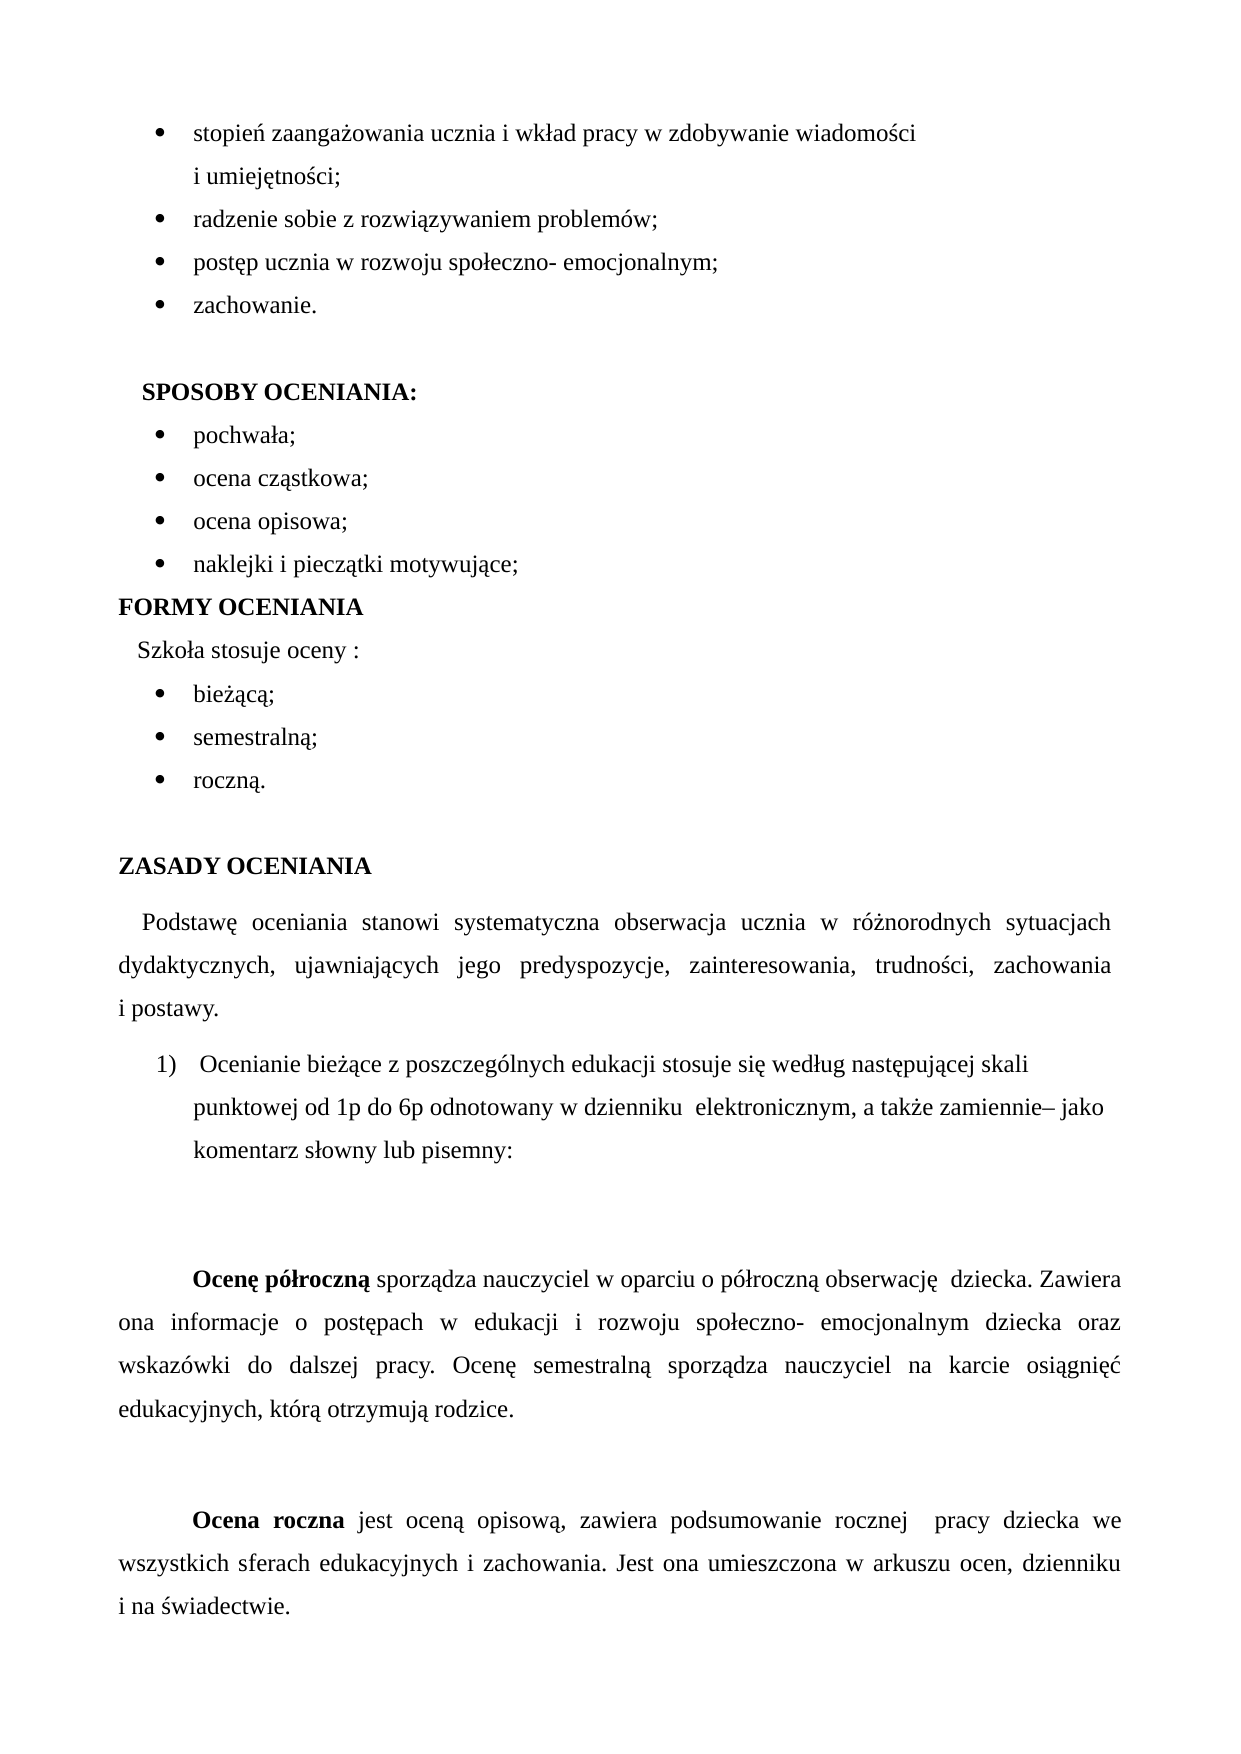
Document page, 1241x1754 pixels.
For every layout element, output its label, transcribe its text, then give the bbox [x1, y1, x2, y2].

list stopień zaangażowania ucznia i wkład pracy w zdobywanie wiadomości [156, 118, 1122, 147]
list zachowanie. [156, 291, 1122, 319]
text FORMY OCENIANIA [118, 592, 1122, 621]
text i umiejętności; [156, 161, 1122, 190]
text SPOSOBY OCENIANIA: [142, 377, 1122, 406]
list semestralną; [156, 722, 1122, 751]
list ocena cząstkowa; [156, 463, 1122, 492]
list bieżącą; [156, 679, 1122, 707]
text Podstawę oceniania stanowi systematyczna obserwacja ucznia w różnorodnych sytuacjach dydaktycznych, ujawniających jego predyspozycje, zainteresowania, trudności, zachowania i postawy. [118, 907, 1112, 1022]
list roczną. [156, 765, 1122, 794]
text Ocena roczna jest oceną opisową, zawiera podsumowanie rocznej pracy dziecka we wszystkich sferach edukacyjnych i zachowania. Jest ona umieszczona w arkuszu ocen, dzienniku i na świadectwie. [118, 1505, 1122, 1620]
text Ocenę półroczną sporządza nauczyciel w oparciu o półroczną obserwację dziecka. Zawiera ona informacje o postępach w edukacji i rozwoju społeczno- emocjonalnym dziecka oraz wskazówki do dalszej pracy. Ocenę semestralną sporządza nauczyciel na karcie osiągnięć edukacyjnych, którą otrzymują rodzice. [118, 1264, 1122, 1422]
text Szkoła stosuje oceny : [118, 636, 1122, 664]
list Ocenianie bieżące z poszczególnych edukacji stosuje się według następującej skali punktowej od 1p do 6p odnotowany w dzienniku elektronicznym, a także zamiennie– jako komentarz słowny lub pisemny: [156, 1049, 1122, 1164]
list postęp ucznia w rozwoju społeczno- emocjonalnym; [156, 247, 1122, 276]
list ocena opisowa; [156, 506, 1122, 535]
list pochwała; [156, 420, 1122, 449]
text ZASADY OCENIANIA [118, 851, 1122, 880]
list radzenie sobie z rozwiązywaniem problemów; [156, 204, 1122, 233]
list naklejki i pieczątki motywujące; [156, 549, 1122, 578]
